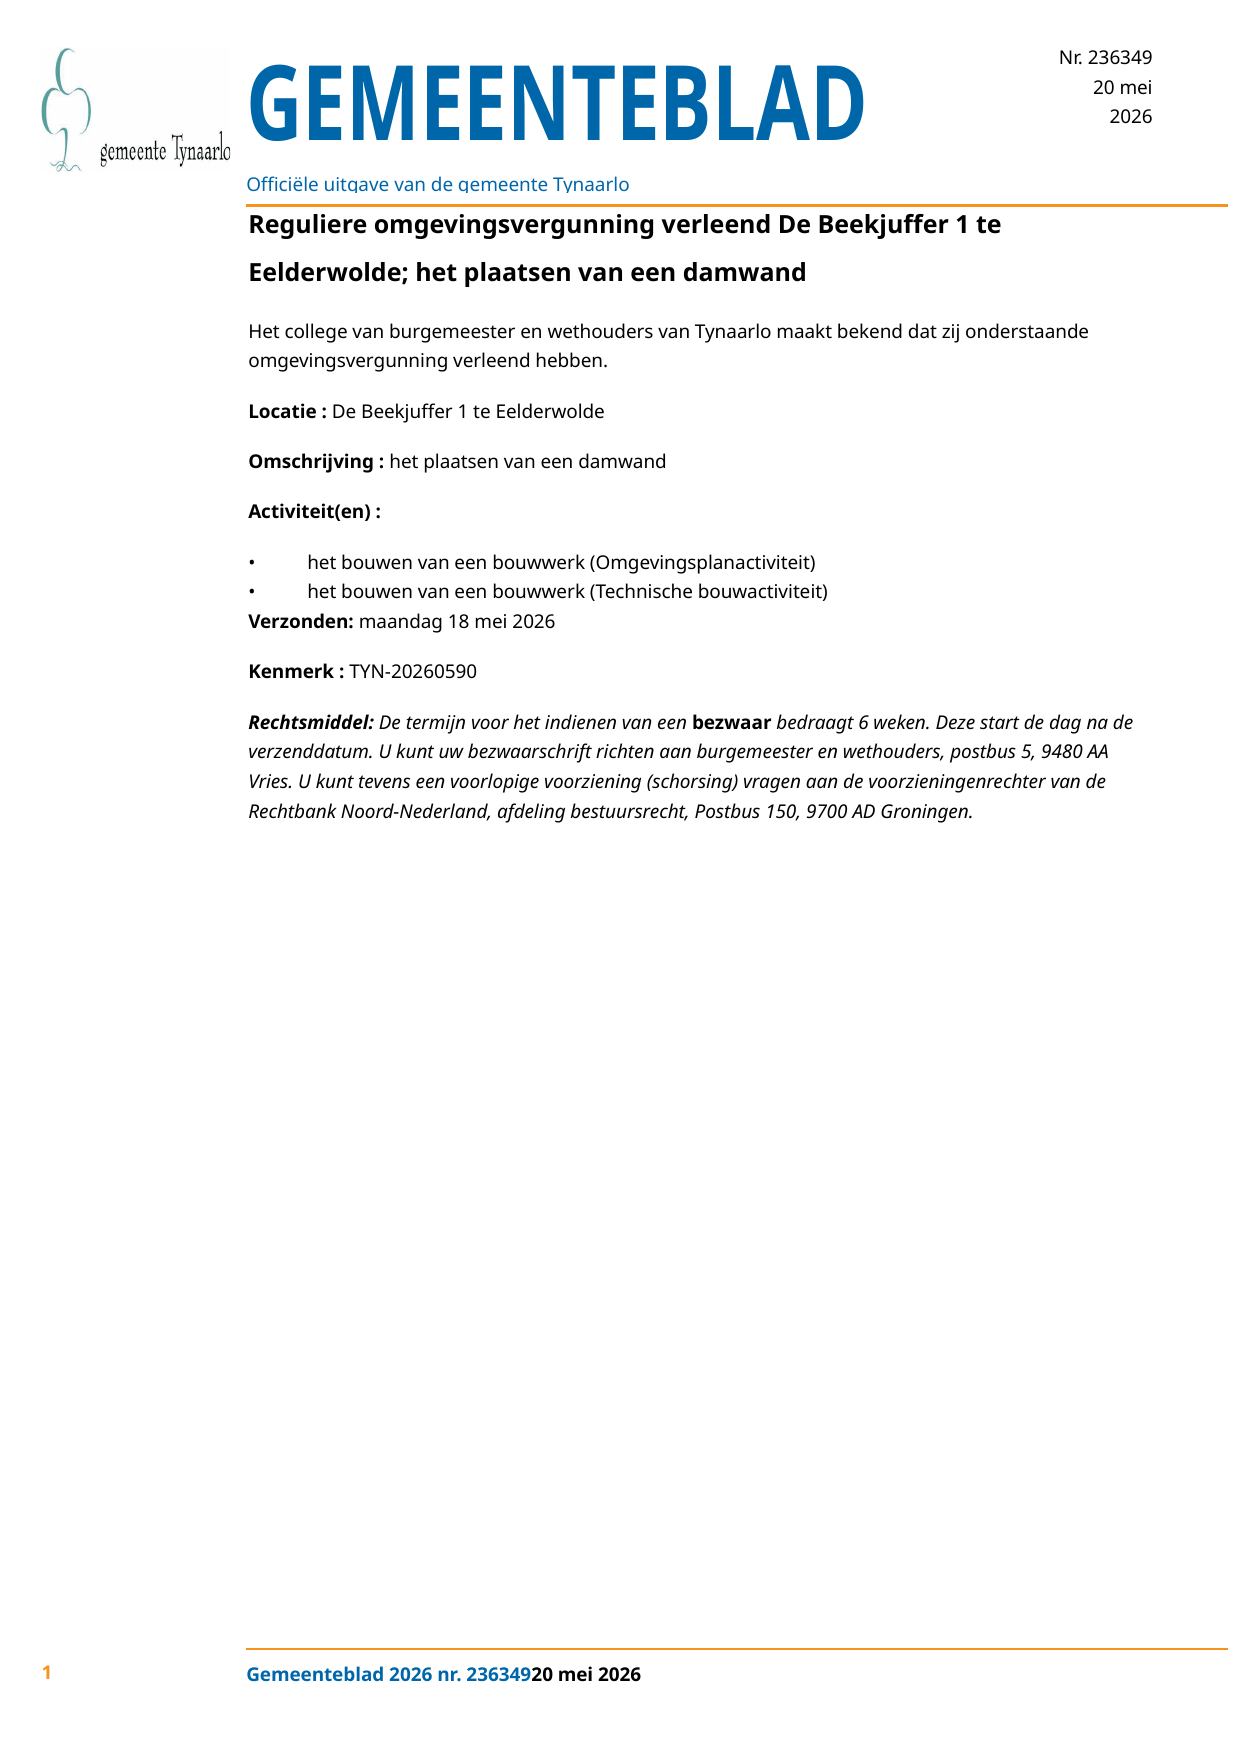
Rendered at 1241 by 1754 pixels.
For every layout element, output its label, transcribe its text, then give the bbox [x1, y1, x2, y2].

text Reguliere omgevingsvergunning verleend De Beekjuffer 1 te Eelderwolde; het plaatsen van een damwand [248, 207, 1152, 288]
text Verzonden: maandag 18 mei 2026 [248, 608, 1152, 634]
text Rechtsmiddel: De termijn voor het indienen van een bezwaar bedraagt 6 weken. Deze start de dag na de verzenddatum. U kunt uw bezwaarschrift richten aan burgemeester en wethouders, postbus 5, 9480 AA Vries. U kunt tevens een voorlopige voorziening (schorsing) vragen aan de voorzieningenrechter van de Rechtbank Noord-Nederland, afdeling bestuursrecht, Postbus 150, 9700 AD Groningen. [248, 709, 1152, 824]
picture [41, 47, 231, 172]
text Locatie : De Beekjuffer 1 te Eelderwolde [248, 398, 1152, 424]
text Omschrijving : het plaatsen van een damwand [248, 448, 1152, 474]
list het bouwen van een bouwwerk (Omgevingsplanactiviteit) [248, 549, 1152, 575]
text Kenmerk : TYN-20260590 [248, 659, 1152, 684]
text Het college van burgemeester en wethouders van Tynaarlo maakt bekend dat zij onderstaande omgevingsvergunning verleend hebben. [248, 318, 1152, 373]
text Activiteit(en) : [248, 499, 1152, 524]
list het bouwen van een bouwwerk (Technische bouwactiviteit) [248, 579, 1152, 604]
